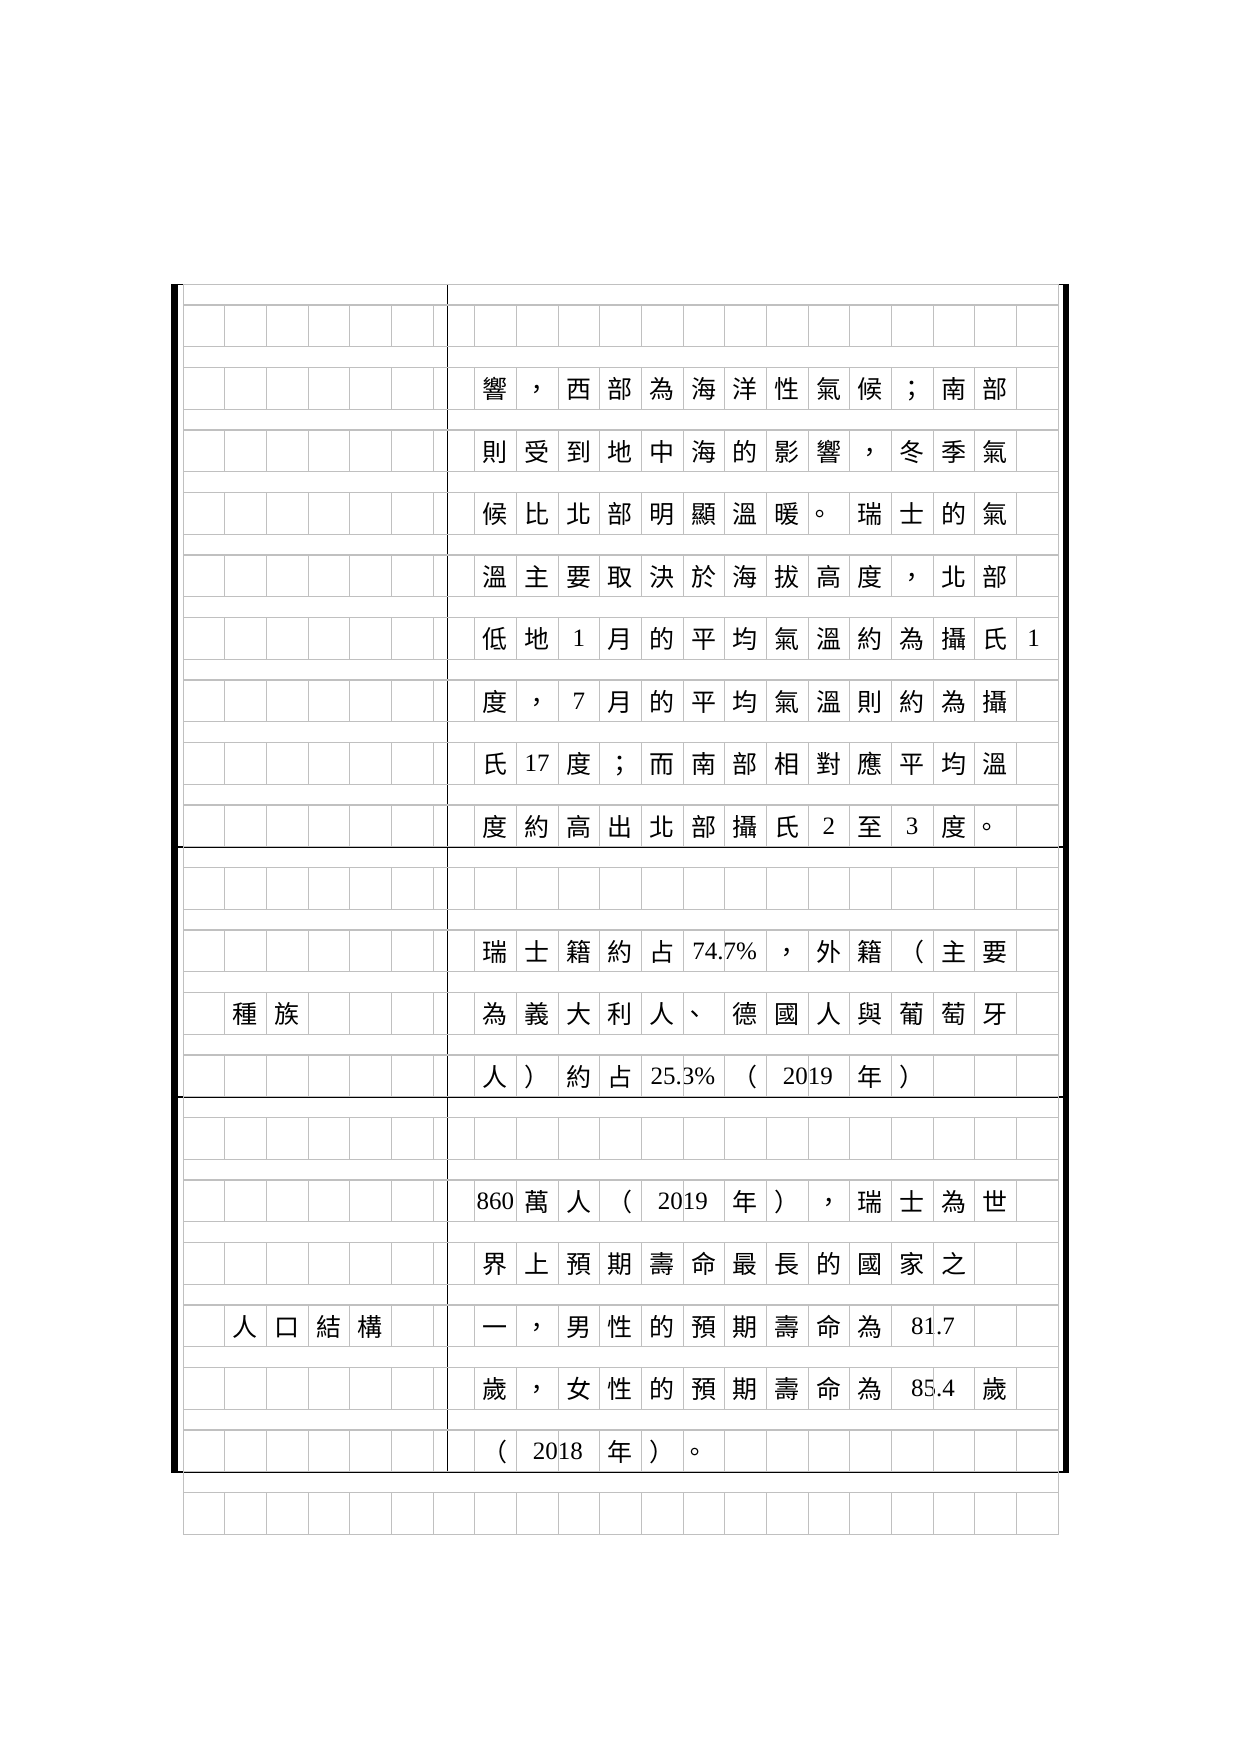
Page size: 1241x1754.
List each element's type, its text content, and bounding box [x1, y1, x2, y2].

table_cell [184, 1368, 224, 1409]
table_cell 瑞士籍約占74.7%，外籍（主要為義大利人、德國人與葡萄牙人）約占25.3%（2019年） [475, 868, 516, 909]
table_cell [434, 618, 447, 659]
table_cell [434, 1306, 447, 1346]
table_cell [184, 681, 224, 721]
table_cell 860萬人（2019年），瑞士為世界上預期壽命最長的國家之一，男性的預期壽命為81.7歲，女性的預期壽命為85.4歲（2018年）。 [642, 1118, 683, 1159]
table_cell 瑞士籍約占74.7%，外籍（主要為義大利人、德國人與葡萄牙人）約占25.3%（2019年） [892, 993, 933, 1034]
table_cell [309, 1181, 349, 1221]
table_cell [392, 1056, 433, 1096]
table_cell 860萬人（2019年），瑞士為世界上預期壽命最長的國家之一，男性的預期壽命為81.7歲，女性的預期壽命為85.4歲（2018年）。 [809, 1118, 849, 1159]
table_cell [392, 1368, 433, 1409]
table_cell [225, 931, 266, 971]
table_cell [350, 743, 391, 784]
table_cell [434, 931, 447, 971]
table_cell [225, 1181, 266, 1221]
table_cell 瑞士籍約占74.7%，外籍（主要為義大利人、德國人與葡萄牙人）約占25.3%（2019年） [448, 993, 474, 1034]
table_cell 瑞士籍約占74.7%，外籍（主要為義大利人、德國人與葡萄牙人）約占25.3%（2019年） [517, 868, 558, 909]
table_cell 人 [225, 1306, 266, 1346]
table_cell [225, 306, 266, 346]
table_cell 瑞士籍約占74.7%，外籍（主要為義大利人、德國人與葡萄牙人）約占25.3%（2019年） [934, 868, 974, 909]
table_cell [350, 1431, 391, 1471]
table_cell 860萬人（2019年），瑞士為世界上預期壽命最長的國家之一，男性的預期壽命為81.7歲，女性的預期壽命為85.4歲（2018年）。 [559, 1243, 599, 1284]
table_cell [267, 743, 308, 784]
table_cell [225, 1431, 266, 1471]
table_cell [434, 993, 447, 1034]
table_cell [225, 806, 266, 846]
table_cell 860萬人（2019年），瑞士為世界上預期壽命最長的國家之一，男性的預期壽命為81.7歲，女性的預期壽命為85.4歲（2018年）。 [475, 1368, 516, 1409]
table_cell 瑞士籍約占74.7%，外籍（主要為義大利人、德國人與葡萄牙人）約占25.3%（2019年） [559, 1056, 599, 1096]
table_cell 瑞士籍約占74.7%，外籍（主要為義大利人、德國人與葡萄牙人）約占25.3%（2019年） [448, 848, 1058, 867]
table_cell 瑞士籍約占74.7%，外籍（主要為義大利人、德國人與葡萄牙人）約占25.3%（2019年） [725, 993, 766, 1034]
table_cell 860萬人（2019年），瑞士為世界上預期壽命最長的國家之一，男性的預期壽命為81.7歲，女性的預期壽命為85.4歲（2018年）。 [767, 1306, 808, 1346]
table_cell [309, 743, 349, 784]
table_cell 860萬人（2019年），瑞士為世界上預期壽命最長的國家之一，男性的預期壽命為81.7歲，女性的預期壽命為85.4歲（2018年）。 [892, 1243, 933, 1284]
table_cell 瑞士籍約占74.7%，外籍（主要為義大利人、德國人與葡萄牙人）約占25.3%（2019年） [809, 931, 849, 971]
table_cell [184, 910, 447, 929]
table_cell 瑞士籍約占74.7%，外籍（主要為義大利人、德國人與葡萄牙人）約占25.3%（2019年） [1017, 1056, 1058, 1096]
table_cell [184, 993, 224, 1034]
table_cell [267, 1181, 308, 1221]
table_cell 瑞士籍約占74.7%，外籍（主要為義大利人、德國人與葡萄牙人）約占25.3%（2019年） [850, 993, 891, 1034]
table_cell 860萬人（2019年），瑞士為世界上預期壽命最長的國家之一，男性的預期壽命為81.7歲，女性的預期壽命為85.4歲（2018年）。 [767, 1368, 808, 1409]
table_cell [392, 681, 433, 721]
table_cell 瑞士籍約占74.7%，外籍（主要為義大利人、德國人與葡萄牙人）約占25.3%（2019年） [448, 910, 1058, 929]
table_cell 860萬人（2019年），瑞士為世界上預期壽命最長的國家之一，男性的預期壽命為81.7歲，女性的預期壽命為85.4歲（2018年）。 [892, 1431, 933, 1471]
table_cell 860萬人（2019年），瑞士為世界上預期壽命最長的國家之一，男性的預期壽命為81.7歲，女性的預期壽命為85.4歲（2018年）。 [517, 1118, 558, 1159]
table_cell [350, 993, 391, 1034]
table_cell 860萬人（2019年），瑞士為世界上預期壽命最長的國家之一，男性的預期壽命為81.7歲，女性的預期壽命為85.4歲（2018年）。 [448, 1285, 1058, 1304]
table_cell 瑞士籍約占74.7%，外籍（主要為義大利人、德國人與葡萄牙人）約占25.3%（2019年） [1017, 931, 1058, 971]
table_cell 瑞士籍約占74.7%，外籍（主要為義大利人、德國人與葡萄牙人）約占25.3%（2019年） [448, 1056, 474, 1096]
table_cell [184, 368, 224, 409]
table_cell 瑞士籍約占74.7%，外籍（主要為義大利人、德國人與葡萄牙人）約占25.3%（2019年） [725, 1056, 766, 1096]
table_cell 瑞士籍約占74.7%，外籍（主要為義大利人、德國人與葡萄牙人）約占25.3%（2019年） [448, 868, 474, 909]
table_cell 瑞士籍約占74.7%，外籍（主要為義大利人、德國人與葡萄牙人）約占25.3%（2019年） [517, 993, 558, 1034]
table_cell [184, 597, 447, 617]
table_cell [267, 431, 308, 471]
table_cell 860萬人（2019年），瑞士為世界上預期壽命最長的國家之一，男性的預期壽命為81.7歲，女性的預期壽命為85.4歲（2018年）。 [600, 1306, 641, 1346]
table_cell [184, 1160, 447, 1179]
table_cell 瑞士籍約占74.7%，外籍（主要為義大利人、德國人與葡萄牙人）約占25.3%（2019年） [975, 993, 1016, 1034]
table_cell [225, 1056, 266, 1096]
table_cell 860萬人（2019年），瑞士為世界上預期壽命最長的國家之一，男性的預期壽命為81.7歲，女性的預期壽命為85.4歲（2018年）。 [559, 1431, 599, 1471]
table_cell [184, 1347, 447, 1367]
table_cell 860萬人（2019年），瑞士為世界上預期壽命最長的國家之一，男性的預期壽命為81.7歲，女性的預期壽命為85.4歲（2018年）。 [517, 1368, 558, 1409]
table_cell 瑞士籍約占74.7%，外籍（主要為義大利人、德國人與葡萄牙人）約占25.3%（2019年） [684, 931, 724, 971]
table_cell [350, 931, 391, 971]
table_cell 瑞士籍約占74.7%，外籍（主要為義大利人、德國人與葡萄牙人）約占25.3%（2019年） [850, 931, 891, 971]
table_cell [184, 972, 447, 992]
table_cell 860萬人（2019年），瑞士為世界上預期壽命最長的國家之一，男性的預期壽命為81.7歲，女性的預期壽命為85.4歲（2018年）。 [975, 1306, 1016, 1346]
table_cell [267, 1368, 308, 1409]
table_cell 860萬人（2019年），瑞士為世界上預期壽命最長的國家之一，男性的預期壽命為81.7歲，女性的預期壽命為85.4歲（2018年）。 [934, 1118, 974, 1159]
table_cell 結 [309, 1306, 349, 1346]
table_cell 瑞士氣候深受鄰近大西洋的影響，西部為海洋性氣候；南部則受到地中海的影響，冬季氣候比北部明顯溫暖。瑞士的氣溫主要取決於海拔高度，北部低地1月的平均氣溫約為攝氏1度，7月的平均氣溫則約為攝氏17度；而南部相對應平均溫度約高出北部攝氏2至3度。 [448, 410, 1058, 429]
table_cell [184, 722, 447, 742]
table_cell 860萬人（2019年），瑞士為世界上預期壽命最長的國家之一，男性的預期壽命為81.7歲，女性的預期壽命為85.4歲（2018年）。 [475, 1306, 516, 1346]
table_cell [392, 306, 433, 346]
table_cell 瑞士籍約占74.7%，外籍（主要為義大利人、德國人與葡萄牙人）約占25.3%（2019年） [934, 931, 974, 971]
table_cell [309, 1431, 349, 1471]
table_cell 瑞士籍約占74.7%，外籍（主要為義大利人、德國人與葡萄牙人）約占25.3%（2019年） [892, 931, 933, 971]
table_cell 瑞士籍約占74.7%，外籍（主要為義大利人、德國人與葡萄牙人）約占25.3%（2019年） [517, 1056, 558, 1096]
table_cell 860萬人（2019年），瑞士為世界上預期壽命最長的國家之一，男性的預期壽命為81.7歲，女性的預期壽命為85.4歲（2018年）。 [1017, 1181, 1058, 1221]
table_cell 瑞士籍約占74.7%，外籍（主要為義大利人、德國人與葡萄牙人）約占25.3%（2019年） [448, 972, 1058, 992]
table_cell [184, 931, 224, 971]
table_cell [309, 993, 349, 1034]
table_cell [392, 493, 433, 534]
table_cell 860萬人（2019年），瑞士為世界上預期壽命最長的國家之一，男性的預期壽命為81.7歲，女性的預期壽命為85.4歲（2018年）。 [725, 1181, 766, 1221]
table_cell 瑞士籍約占74.7%，外籍（主要為義大利人、德國人與葡萄牙人）約占25.3%（2019年） [809, 993, 849, 1034]
table_cell 瑞士籍約占74.7%，外籍（主要為義大利人、德國人與葡萄牙人）約占25.3%（2019年） [850, 868, 891, 909]
table_cell 族 [267, 993, 308, 1034]
table_cell 860萬人（2019年），瑞士為世界上預期壽命最長的國家之一，男性的預期壽命為81.7歲，女性的預期壽命為85.4歲（2018年）。 [684, 1431, 724, 1471]
table_cell [392, 1118, 433, 1159]
table_cell 860萬人（2019年），瑞士為世界上預期壽命最長的國家之一，男性的預期壽命為81.7歲，女性的預期壽命為85.4歲（2018年）。 [975, 1181, 1016, 1221]
table_cell [392, 1306, 433, 1346]
table_cell [350, 806, 391, 846]
table_cell [184, 785, 447, 804]
table_cell [392, 618, 433, 659]
table_cell [309, 618, 349, 659]
table_cell 860萬人（2019年），瑞士為世界上預期壽命最長的國家之一，男性的預期壽命為81.7歲，女性的預期壽命為85.4歲（2018年）。 [767, 1118, 808, 1159]
table_cell [225, 868, 266, 909]
table_cell [184, 1285, 447, 1304]
table_cell [267, 556, 308, 596]
table_cell [225, 493, 266, 534]
table_cell 860萬人（2019年），瑞士為世界上預期壽命最長的國家之一，男性的預期壽命為81.7歲，女性的預期壽命為85.4歲（2018年）。 [892, 1181, 933, 1221]
table_cell 860萬人（2019年），瑞士為世界上預期壽命最長的國家之一，男性的預期壽命為81.7歲，女性的預期壽命為85.4歲（2018年）。 [684, 1181, 724, 1221]
table_cell 瑞士籍約占74.7%，外籍（主要為義大利人、德國人與葡萄牙人）約占25.3%（2019年） [934, 993, 974, 1034]
table_cell [309, 681, 349, 721]
table_cell 860萬人（2019年），瑞士為世界上預期壽命最長的國家之一，男性的預期壽命為81.7歲，女性的預期壽命為85.4歲（2018年）。 [850, 1118, 891, 1159]
table_cell [350, 431, 391, 471]
table_cell 860萬人（2019年），瑞士為世界上預期壽命最長的國家之一，男性的預期壽命為81.7歲，女性的預期壽命為85.4歲（2018年）。 [475, 1118, 516, 1159]
table_cell 瑞士籍約占74.7%，外籍（主要為義大利人、德國人與葡萄牙人）約占25.3%（2019年） [934, 1056, 974, 1096]
table_cell 瑞士氣候深受鄰近大西洋的影響，西部為海洋性氣候；南部則受到地中海的影響，冬季氣候比北部明顯溫暖。瑞士的氣溫主要取決於海拔高度，北部低地1月的平均氣溫約為攝氏1度，7月的平均氣溫則約為攝氏17度；而南部相對應平均溫度約高出北部攝氏2至3度。 [448, 472, 1058, 492]
table_cell 瑞士籍約占74.7%，外籍（主要為義大利人、德國人與葡萄牙人）約占25.3%（2019年） [892, 868, 933, 909]
table_cell [392, 556, 433, 596]
table_cell [267, 681, 308, 721]
table_cell [434, 681, 447, 721]
table_cell [184, 1243, 224, 1284]
table_cell 860萬人（2019年），瑞士為世界上預期壽命最長的國家之一，男性的預期壽命為81.7歲，女性的預期壽命為85.4歲（2018年）。 [517, 1306, 558, 1346]
table_cell 瑞士氣候深受鄰近大西洋的影響，西部為海洋性氣候；南部則受到地中海的影響，冬季氣候比北部明顯溫暖。瑞士的氣溫主要取決於海拔高度，北部低地1月的平均氣溫約為攝氏1度，7月的平均氣溫則約為攝氏17度；而南部相對應平均溫度約高出北部攝氏2至3度。 [448, 660, 1058, 679]
table_cell 860萬人（2019年），瑞士為世界上預期壽命最長的國家之一，男性的預期壽命為81.7歲，女性的預期壽命為85.4歲（2018年）。 [1017, 1243, 1058, 1284]
table_cell 860萬人（2019年），瑞士為世界上預期壽命最長的國家之一，男性的預期壽命為81.7歲，女性的預期壽命為85.4歲（2018年）。 [850, 1368, 891, 1409]
table_cell 瑞士氣候深受鄰近大西洋的影響，西部為海洋性氣候；南部則受到地中海的影響，冬季氣候比北部明顯溫暖。瑞士的氣溫主要取決於海拔高度，北部低地1月的平均氣溫約為攝氏1度，7月的平均氣溫則約為攝氏17度；而南部相對應平均溫度約高出北部攝氏2至3度。 [448, 722, 1058, 742]
table_cell 860萬人（2019年），瑞士為世界上預期壽命最長的國家之一，男性的預期壽命為81.7歲，女性的預期壽命為85.4歲（2018年）。 [517, 1181, 558, 1221]
table_cell [434, 1056, 447, 1096]
table_cell [184, 285, 447, 304]
table_cell [434, 556, 447, 596]
table_cell 瑞士籍約占74.7%，外籍（主要為義大利人、德國人與葡萄牙人）約占25.3%（2019年） [448, 931, 474, 971]
table_cell 860萬人（2019年），瑞士為世界上預期壽命最長的國家之一，男性的預期壽命為81.7歲，女性的預期壽命為85.4歲（2018年）。 [600, 1368, 641, 1409]
table_cell 860萬人（2019年），瑞士為世界上預期壽命最長的國家之一，男性的預期壽命為81.7歲，女性的預期壽命為85.4歲（2018年）。 [725, 1243, 766, 1284]
table_cell [184, 1306, 224, 1346]
table_cell 瑞士籍約占74.7%，外籍（主要為義大利人、德國人與葡萄牙人）約占25.3%（2019年） [975, 1056, 1016, 1096]
table_cell 860萬人（2019年），瑞士為世界上預期壽命最長的國家之一，男性的預期壽命為81.7歲，女性的預期壽命為85.4歲（2018年）。 [975, 1243, 1016, 1284]
table_cell 860萬人（2019年），瑞士為世界上預期壽命最長的國家之一，男性的預期壽命為81.7歲，女性的預期壽命為85.4歲（2018年）。 [975, 1368, 1016, 1409]
table_cell 860萬人（2019年），瑞士為世界上預期壽命最長的國家之一，男性的預期壽命為81.7歲，女性的預期壽命為85.4歲（2018年）。 [934, 1368, 974, 1409]
table_cell 860萬人（2019年），瑞士為世界上預期壽命最長的國家之一，男性的預期壽命為81.7歲，女性的預期壽命為85.4歲（2018年）。 [559, 1181, 599, 1221]
table_cell [184, 1035, 447, 1054]
table_cell 860萬人（2019年），瑞士為世界上預期壽命最長的國家之一，男性的預期壽命為81.7歲，女性的預期壽命為85.4歲（2018年）。 [1017, 1306, 1058, 1346]
table_cell [184, 743, 224, 784]
table_cell [309, 493, 349, 534]
table_cell [184, 1410, 447, 1429]
table_cell 860萬人（2019年），瑞士為世界上預期壽命最長的國家之一，男性的預期壽命為81.7歲，女性的預期壽命為85.4歲（2018年）。 [725, 1431, 766, 1471]
table_cell 860萬人（2019年），瑞士為世界上預期壽命最長的國家之一，男性的預期壽命為81.7歲，女性的預期壽命為85.4歲（2018年）。 [448, 1410, 1058, 1429]
table_cell [267, 618, 308, 659]
table_cell 860萬人（2019年），瑞士為世界上預期壽命最長的國家之一，男性的預期壽命為81.7歲，女性的預期壽命為85.4歲（2018年）。 [809, 1431, 849, 1471]
table_cell 瑞士籍約占74.7%，外籍（主要為義大利人、德國人與葡萄牙人）約占25.3%（2019年） [475, 993, 516, 1034]
table_cell [392, 993, 433, 1034]
table_cell [392, 1431, 433, 1471]
table_cell 860萬人（2019年），瑞士為世界上預期壽命最長的國家之一，男性的預期壽命為81.7歲，女性的預期壽命為85.4歲（2018年）。 [642, 1431, 683, 1471]
table_cell [392, 868, 433, 909]
table_cell 瑞士籍約占74.7%，外籍（主要為義大利人、德國人與葡萄牙人）約占25.3%（2019年） [600, 993, 641, 1034]
table_cell 860萬人（2019年），瑞士為世界上預期壽命最長的國家之一，男性的預期壽命為81.7歲，女性的預期壽命為85.4歲（2018年）。 [850, 1181, 891, 1221]
table_cell [350, 1181, 391, 1221]
table_cell [392, 806, 433, 846]
table_cell [434, 806, 447, 846]
table_cell [267, 1243, 308, 1284]
table_cell [350, 1243, 391, 1284]
table_cell [184, 472, 447, 492]
table_cell [184, 1431, 224, 1471]
table_cell [434, 1118, 447, 1159]
table_cell [392, 368, 433, 409]
table_cell 860萬人（2019年），瑞士為世界上預期壽命最長的國家之一，男性的預期壽命為81.7歲，女性的預期壽命為85.4歲（2018年）。 [725, 1118, 766, 1159]
table_cell [392, 931, 433, 971]
table_cell 瑞士籍約占74.7%，外籍（主要為義大利人、德國人與葡萄牙人）約占25.3%（2019年） [767, 868, 808, 909]
table_cell [309, 931, 349, 971]
table_cell [184, 410, 447, 429]
table_cell 860萬人（2019年），瑞士為世界上預期壽命最長的國家之一，男性的預期壽命為81.7歲，女性的預期壽命為85.4歲（2018年）。 [600, 1118, 641, 1159]
table_cell 種 [225, 993, 266, 1034]
table_cell 860萬人（2019年），瑞士為世界上預期壽命最長的國家之一，男性的預期壽命為81.7歲，女性的預期壽命為85.4歲（2018年）。 [975, 1431, 1016, 1471]
table_cell 瑞士籍約占74.7%，外籍（主要為義大利人、德國人與葡萄牙人）約占25.3%（2019年） [725, 931, 766, 971]
table_cell [434, 1368, 447, 1409]
table_cell 瑞士籍約占74.7%，外籍（主要為義大利人、德國人與葡萄牙人）約占25.3%（2019年） [684, 993, 724, 1034]
table_cell [392, 431, 433, 471]
table_cell 860萬人（2019年），瑞士為世界上預期壽命最長的國家之一，男性的預期壽命為81.7歲，女性的預期壽命為85.4歲（2018年）。 [725, 1368, 766, 1409]
table_cell [267, 493, 308, 534]
table_cell 瑞士籍約占74.7%，外籍（主要為義大利人、德國人與葡萄牙人）約占25.3%（2019年） [975, 931, 1016, 971]
table_cell [184, 1118, 224, 1159]
table_cell [184, 431, 224, 471]
table_cell 瑞士籍約占74.7%，外籍（主要為義大利人、德國人與葡萄牙人）約占25.3%（2019年） [475, 1056, 516, 1096]
table_cell 瑞士籍約占74.7%，外籍（主要為義大利人、德國人與葡萄牙人）約占25.3%（2019年） [642, 1056, 683, 1096]
table_cell [434, 431, 447, 471]
table_cell 瑞士籍約占74.7%，外籍（主要為義大利人、德國人與葡萄牙人）約占25.3%（2019年） [975, 868, 1016, 909]
table_cell 瑞士籍約占74.7%，外籍（主要為義大利人、德國人與葡萄牙人）約占25.3%（2019年） [767, 993, 808, 1034]
table_cell [350, 368, 391, 409]
table_cell [392, 1243, 433, 1284]
table_cell [225, 368, 266, 409]
table_cell 860萬人（2019年），瑞士為世界上預期壽命最長的國家之一，男性的預期壽命為81.7歲，女性的預期壽命為85.4歲（2018年）。 [934, 1243, 974, 1284]
table_cell [309, 431, 349, 471]
table_cell 瑞士籍約占74.7%，外籍（主要為義大利人、德國人與葡萄牙人）約占25.3%（2019年） [1017, 993, 1058, 1034]
table_cell 瑞士氣候深受鄰近大西洋的影響，西部為海洋性氣候；南部則受到地中海的影響，冬季氣候比北部明顯溫暖。瑞士的氣溫主要取決於海拔高度，北部低地1月的平均氣溫約為攝氏1度，7月的平均氣溫則約為攝氏17度；而南部相對應平均溫度約高出北部攝氏2至3度。 [448, 535, 1058, 554]
table_cell 860萬人（2019年），瑞士為世界上預期壽命最長的國家之一，男性的預期壽命為81.7歲，女性的預期壽命為85.4歲（2018年）。 [642, 1306, 683, 1346]
table_cell [434, 1243, 447, 1284]
table_cell 860萬人（2019年），瑞士為世界上預期壽命最長的國家之一，男性的預期壽命為81.7歲，女性的預期壽命為85.4歲（2018年）。 [934, 1306, 974, 1346]
table_cell 860萬人（2019年），瑞士為世界上預期壽命最長的國家之一，男性的預期壽命為81.7歲，女性的預期壽命為85.4歲（2018年）。 [850, 1243, 891, 1284]
table_cell [184, 347, 447, 367]
table_cell 瑞士籍約占74.7%，外籍（主要為義大利人、德國人與葡萄牙人）約占25.3%（2019年） [1059, 848, 1063, 1096]
table_cell [178, 848, 183, 1096]
table_cell 瑞士籍約占74.7%，外籍（主要為義大利人、德國人與葡萄牙人）約占25.3%（2019年） [684, 1056, 724, 1096]
table_cell [225, 431, 266, 471]
table_cell [434, 493, 447, 534]
table_cell [184, 556, 224, 596]
table_cell [309, 306, 349, 346]
table_cell 瑞士氣候深受鄰近大西洋的影響，西部為海洋性氣候；南部則受到地中海的影響，冬季氣候比北部明顯溫暖。瑞士的氣溫主要取決於海拔高度，北部低地1月的平均氣溫約為攝氏1度，7月的平均氣溫則約為攝氏17度；而南部相對應平均溫度約高出北部攝氏2至3度。 [448, 597, 1058, 617]
table_cell 瑞士籍約占74.7%，外籍（主要為義大利人、德國人與葡萄牙人）約占25.3%（2019年） [725, 868, 766, 909]
table_cell 瑞士籍約占74.7%，外籍（主要為義大利人、德國人與葡萄牙人）約占25.3%（2019年） [642, 993, 683, 1034]
table_cell [267, 806, 308, 846]
table_cell 860萬人（2019年），瑞士為世界上預期壽命最長的國家之一，男性的預期壽命為81.7歲，女性的預期壽命為85.4歲（2018年）。 [767, 1431, 808, 1471]
table_cell [392, 743, 433, 784]
table_cell [309, 1118, 349, 1159]
table_cell 瑞士籍約占74.7%，外籍（主要為義大利人、德國人與葡萄牙人）約占25.3%（2019年） [809, 868, 849, 909]
table_cell 瑞士籍約占74.7%，外籍（主要為義大利人、德國人與葡萄牙人）約占25.3%（2019年） [684, 868, 724, 909]
table_cell 860萬人（2019年），瑞士為世界上預期壽命最長的國家之一，男性的預期壽命為81.7歲，女性的預期壽命為85.4歲（2018年）。 [559, 1306, 599, 1346]
table_cell 860萬人（2019年），瑞士為世界上預期壽命最長的國家之一，男性的預期壽命為81.7歲，女性的預期壽命為85.4歲（2018年）。 [517, 1431, 558, 1471]
table_cell 瑞士籍約占74.7%，外籍（主要為義大利人、德國人與葡萄牙人）約占25.3%（2019年） [767, 931, 808, 971]
table_cell [350, 1368, 391, 1409]
table_cell 860萬人（2019年），瑞士為世界上預期壽命最長的國家之一，男性的預期壽命為81.7歲，女性的預期壽命為85.4歲（2018年）。 [600, 1181, 641, 1221]
table_cell [350, 868, 391, 909]
table_cell 瑞士籍約占74.7%，外籍（主要為義大利人、德國人與葡萄牙人）約占25.3%（2019年） [475, 931, 516, 971]
table_cell 860萬人（2019年），瑞士為世界上預期壽命最長的國家之一，男性的預期壽命為81.7歲，女性的預期壽命為85.4歲（2018年）。 [642, 1368, 683, 1409]
table_cell 瑞士籍約占74.7%，外籍（主要為義大利人、德國人與葡萄牙人）約占25.3%（2019年） [600, 868, 641, 909]
table_cell [184, 535, 447, 554]
table_cell 860萬人（2019年），瑞士為世界上預期壽命最長的國家之一，男性的預期壽命為81.7歲，女性的預期壽命為85.4歲（2018年）。 [809, 1306, 849, 1346]
table_cell [350, 1056, 391, 1096]
table_cell [309, 1243, 349, 1284]
table_cell [434, 743, 447, 784]
table_cell 860萬人（2019年），瑞士為世界上預期壽命最長的國家之一，男性的預期壽命為81.7歲，女性的預期壽命為85.4歲（2018年）。 [1017, 1118, 1058, 1159]
table_cell 口 [267, 1306, 308, 1346]
table_cell 860萬人（2019年），瑞士為世界上預期壽命最長的國家之一，男性的預期壽命為81.7歲，女性的預期壽命為85.4歲（2018年）。 [475, 1243, 516, 1284]
table_cell [184, 618, 224, 659]
table_cell 860萬人（2019年），瑞士為世界上預期壽命最長的國家之一，男性的預期壽命為81.7歲，女性的預期壽命為85.4歲（2018年）。 [475, 1431, 516, 1471]
table_cell 瑞士氣候深受鄰近大西洋的影響，西部為海洋性氣候；南部則受到地中海的影響，冬季氣候比北部明顯溫暖。瑞士的氣溫主要取決於海拔高度，北部低地1月的平均氣溫約為攝氏1度，7月的平均氣溫則約為攝氏17度；而南部相對應平均溫度約高出北部攝氏2至3度。 [448, 347, 1058, 367]
table_cell [184, 1056, 224, 1096]
table_cell 瑞士籍約占74.7%，外籍（主要為義大利人、德國人與葡萄牙人）約占25.3%（2019年） [600, 1056, 641, 1096]
table_cell 860萬人（2019年），瑞士為世界上預期壽命最長的國家之一，男性的預期壽命為81.7歲，女性的預期壽命為85.4歲（2018年）。 [684, 1243, 724, 1284]
table_cell 860萬人（2019年），瑞士為世界上預期壽命最長的國家之一，男性的預期壽命為81.7歲，女性的預期壽命為85.4歲（2018年）。 [448, 1098, 1058, 1117]
table_cell [309, 806, 349, 846]
table_cell 860萬人（2019年），瑞士為世界上預期壽命最長的國家之一，男性的預期壽命為81.7歲，女性的預期壽命為85.4歲（2018年）。 [448, 1222, 1058, 1242]
table_cell [184, 306, 224, 346]
table_cell 瑞士氣候深受鄰近大西洋的影響，西部為海洋性氣候；南部則受到地中海的影響，冬季氣候比北部明顯溫暖。瑞士的氣溫主要取決於海拔高度，北部低地1月的平均氣溫約為攝氏1度，7月的平均氣溫則約為攝氏17度；而南部相對應平均溫度約高出北部攝氏2至3度。 [448, 285, 1058, 304]
table_cell 860萬人（2019年），瑞士為世界上預期壽命最長的國家之一，男性的預期壽命為81.7歲，女性的預期壽命為85.4歲（2018年）。 [684, 1306, 724, 1346]
table_cell 860萬人（2019年），瑞士為世界上預期壽命最長的國家之一，男性的預期壽命為81.7歲，女性的預期壽命為85.4歲（2018年）。 [642, 1243, 683, 1284]
table_cell 瑞士籍約占74.7%，外籍（主要為義大利人、德國人與葡萄牙人）約占25.3%（2019年） [767, 1056, 808, 1096]
table_cell 860萬人（2019年），瑞士為世界上預期壽命最長的國家之一，男性的預期壽命為81.7歲，女性的預期壽命為85.4歲（2018年）。 [850, 1306, 891, 1346]
table_cell 860萬人（2019年），瑞士為世界上預期壽命最長的國家之一，男性的預期壽命為81.7歲，女性的預期壽命為85.4歲（2018年）。 [448, 1160, 1058, 1179]
table_cell 860萬人（2019年），瑞士為世界上預期壽命最長的國家之一，男性的預期壽命為81.7歲，女性的預期壽命為85.4歲（2018年）。 [600, 1431, 641, 1471]
table_cell 瑞士籍約占74.7%，外籍（主要為義大利人、德國人與葡萄牙人）約占25.3%（2019年） [517, 931, 558, 971]
table_cell [225, 618, 266, 659]
table_cell 860萬人（2019年），瑞士為世界上預期壽命最長的國家之一，男性的預期壽命為81.7歲，女性的預期壽命為85.4歲（2018年）。 [559, 1368, 599, 1409]
table_cell [267, 868, 308, 909]
table_cell [184, 1098, 447, 1117]
table_cell 860萬人（2019年），瑞士為世界上預期壽命最長的國家之一，男性的預期壽命為81.7歲，女性的預期壽命為85.4歲（2018年）。 [934, 1431, 974, 1471]
table_cell [267, 368, 308, 409]
table_cell 瑞士籍約占74.7%，外籍（主要為義大利人、德國人與葡萄牙人）約占25.3%（2019年） [559, 868, 599, 909]
table_cell 瑞士籍約占74.7%，外籍（主要為義大利人、德國人與葡萄牙人）約占25.3%（2019年） [642, 868, 683, 909]
table_cell 860萬人（2019年），瑞士為世界上預期壽命最長的國家之一，男性的預期壽命為81.7歲，女性的預期壽命為85.4歲（2018年）。 [517, 1243, 558, 1284]
table_cell [350, 681, 391, 721]
table_cell 860萬人（2019年），瑞士為世界上預期壽命最長的國家之一，男性的預期壽命為81.7歲，女性的預期壽命為85.4歲（2018年）。 [850, 1431, 891, 1471]
table_cell [434, 368, 447, 409]
table_cell 860萬人（2019年），瑞士為世界上預期壽命最長的國家之一，男性的預期壽命為81.7歲，女性的預期壽命為85.4歲（2018年）。 [892, 1306, 933, 1346]
table_cell [184, 1181, 224, 1221]
table_cell 860萬人（2019年），瑞士為世界上預期壽命最長的國家之一，男性的預期壽命為81.7歲，女性的預期壽命為85.4歲（2018年）。 [1017, 1431, 1058, 1471]
table_cell 860萬人（2019年），瑞士為世界上預期壽命最長的國家之一，男性的預期壽命為81.7歲，女性的預期壽命為85.4歲（2018年）。 [559, 1118, 599, 1159]
table_cell [350, 556, 391, 596]
table_cell [267, 1118, 308, 1159]
table_cell 瑞士籍約占74.7%，外籍（主要為義大利人、德國人與葡萄牙人）約占25.3%（2019年） [1017, 868, 1058, 909]
table_cell [184, 806, 224, 846]
table_cell 瑞士籍約占74.7%，外籍（主要為義大利人、德國人與葡萄牙人）約占25.3%（2019年） [448, 1035, 1058, 1054]
table_cell 瑞士籍約占74.7%，外籍（主要為義大利人、德國人與葡萄牙人）約占25.3%（2019年） [559, 931, 599, 971]
table_cell [350, 618, 391, 659]
table_cell 860萬人（2019年），瑞士為世界上預期壽命最長的國家之一，男性的預期壽命為81.7歲，女性的預期壽命為85.4歲（2018年）。 [767, 1181, 808, 1221]
table_cell 瑞士籍約占74.7%，外籍（主要為義大利人、德國人與葡萄牙人）約占25.3%（2019年） [559, 993, 599, 1034]
table_cell 860萬人（2019年），瑞士為世界上預期壽命最長的國家之一，男性的預期壽命為81.7歲，女性的預期壽命為85.4歲（2018年）。 [975, 1118, 1016, 1159]
table_cell 瑞士籍約占74.7%，外籍（主要為義大利人、德國人與葡萄牙人）約占25.3%（2019年） [850, 1056, 891, 1096]
table_cell [267, 306, 308, 346]
table_cell [309, 868, 349, 909]
table_cell [184, 1222, 447, 1242]
table_cell [267, 931, 308, 971]
table_cell 860萬人（2019年），瑞士為世界上預期壽命最長的國家之一，男性的預期壽命為81.7歲，女性的預期壽命為85.4歲（2018年）。 [684, 1368, 724, 1409]
table_cell 860萬人（2019年），瑞士為世界上預期壽命最長的國家之一，男性的預期壽命為81.7歲，女性的預期壽命為85.4歲（2018年）。 [934, 1181, 974, 1221]
table_cell [184, 848, 447, 867]
table_cell 瑞士籍約占74.7%，外籍（主要為義大利人、德國人與葡萄牙人）約占25.3%（2019年） [642, 931, 683, 971]
table_cell [225, 1243, 266, 1284]
table_cell 860萬人（2019年），瑞士為世界上預期壽命最長的國家之一，男性的預期壽命為81.7歲，女性的預期壽命為85.4歲（2018年）。 [809, 1181, 849, 1221]
table_cell [184, 660, 447, 679]
table_cell 860萬人（2019年），瑞士為世界上預期壽命最長的國家之一，男性的預期壽命為81.7歲，女性的預期壽命為85.4歲（2018年）。 [1059, 1098, 1063, 1471]
table_cell 860萬人（2019年），瑞士為世界上預期壽命最長的國家之一，男性的預期壽命為81.7歲，女性的預期壽命為85.4歲（2018年）。 [448, 1347, 1058, 1367]
table_cell 860萬人（2019年），瑞士為世界上預期壽命最長的國家之一，男性的預期壽命為81.7歲，女性的預期壽命為85.4歲（2018年）。 [475, 1181, 516, 1221]
table_cell 860萬人（2019年），瑞士為世界上預期壽命最長的國家之一，男性的預期壽命為81.7歲，女性的預期壽命為85.4歲（2018年）。 [725, 1306, 766, 1346]
table_cell 瑞士籍約占74.7%，外籍（主要為義大利人、德國人與葡萄牙人）約占25.3%（2019年） [600, 931, 641, 971]
table_cell [434, 1431, 447, 1471]
table_cell 構 [350, 1306, 391, 1346]
table_cell 860萬人（2019年），瑞士為世界上預期壽命最長的國家之一，男性的預期壽命為81.7歲，女性的預期壽命為85.4歲（2018年）。 [600, 1243, 641, 1284]
table_cell [225, 1118, 266, 1159]
table_cell 860萬人（2019年），瑞士為世界上預期壽命最長的國家之一，男性的預期壽命為81.7歲，女性的預期壽命為85.4歲（2018年）。 [809, 1243, 849, 1284]
table_cell [225, 1368, 266, 1409]
table_cell [350, 493, 391, 534]
table_cell [178, 1098, 183, 1471]
table_cell [392, 1181, 433, 1221]
table_cell [434, 306, 447, 346]
table_cell 860萬人（2019年），瑞士為世界上預期壽命最長的國家之一，男性的預期壽命為81.7歲，女性的預期壽命為85.4歲（2018年）。 [767, 1243, 808, 1284]
table_cell 瑞士籍約占74.7%，外籍（主要為義大利人、德國人與葡萄牙人）約占25.3%（2019年） [892, 1056, 933, 1096]
table_cell [350, 1118, 391, 1159]
table_cell [178, 285, 183, 846]
table_cell [184, 868, 224, 909]
table_cell 860萬人（2019年），瑞士為世界上預期壽命最長的國家之一，男性的預期壽命為81.7歲，女性的預期壽命為85.4歲（2018年）。 [1017, 1368, 1058, 1409]
table_cell [225, 743, 266, 784]
table_cell 860萬人（2019年），瑞士為世界上預期壽命最長的國家之一，男性的預期壽命為81.7歲，女性的預期壽命為85.4歲（2018年）。 [684, 1118, 724, 1159]
table_cell [350, 306, 391, 346]
table_cell 860萬人（2019年），瑞士為世界上預期壽命最長的國家之一，男性的預期壽命為81.7歲，女性的預期壽命為85.4歲（2018年）。 [809, 1368, 849, 1409]
table_cell 860萬人（2019年），瑞士為世界上預期壽命最長的國家之一，男性的預期壽命為81.7歲，女性的預期壽命為85.4歲（2018年）。 [892, 1368, 933, 1409]
table_cell 860萬人（2019年），瑞士為世界上預期壽命最長的國家之一，男性的預期壽命為81.7歲，女性的預期壽命為85.4歲（2018年）。 [892, 1118, 933, 1159]
table_cell [309, 368, 349, 409]
table_cell [309, 1368, 349, 1409]
table_cell [225, 681, 266, 721]
table_cell [184, 493, 224, 534]
table_cell [309, 556, 349, 596]
table_cell [225, 556, 266, 596]
table_cell [267, 1431, 308, 1471]
table_cell 瑞士氣候深受鄰近大西洋的影響，西部為海洋性氣候；南部則受到地中海的影響，冬季氣候比北部明顯溫暖。瑞士的氣溫主要取決於海拔高度，北部低地1月的平均氣溫約為攝氏1度，7月的平均氣溫則約為攝氏17度；而南部相對應平均溫度約高出北部攝氏2至3度。 [448, 785, 1058, 804]
table_cell 瑞士籍約占74.7%，外籍（主要為義大利人、德國人與葡萄牙人）約占25.3%（2019年） [809, 1056, 849, 1096]
table_cell [309, 1056, 349, 1096]
table_cell 860萬人（2019年），瑞士為世界上預期壽命最長的國家之一，男性的預期壽命為81.7歲，女性的預期壽命為85.4歲（2018年）。 [642, 1181, 683, 1221]
table_cell [267, 1056, 308, 1096]
table_cell [434, 1181, 447, 1221]
table_cell [434, 868, 447, 909]
